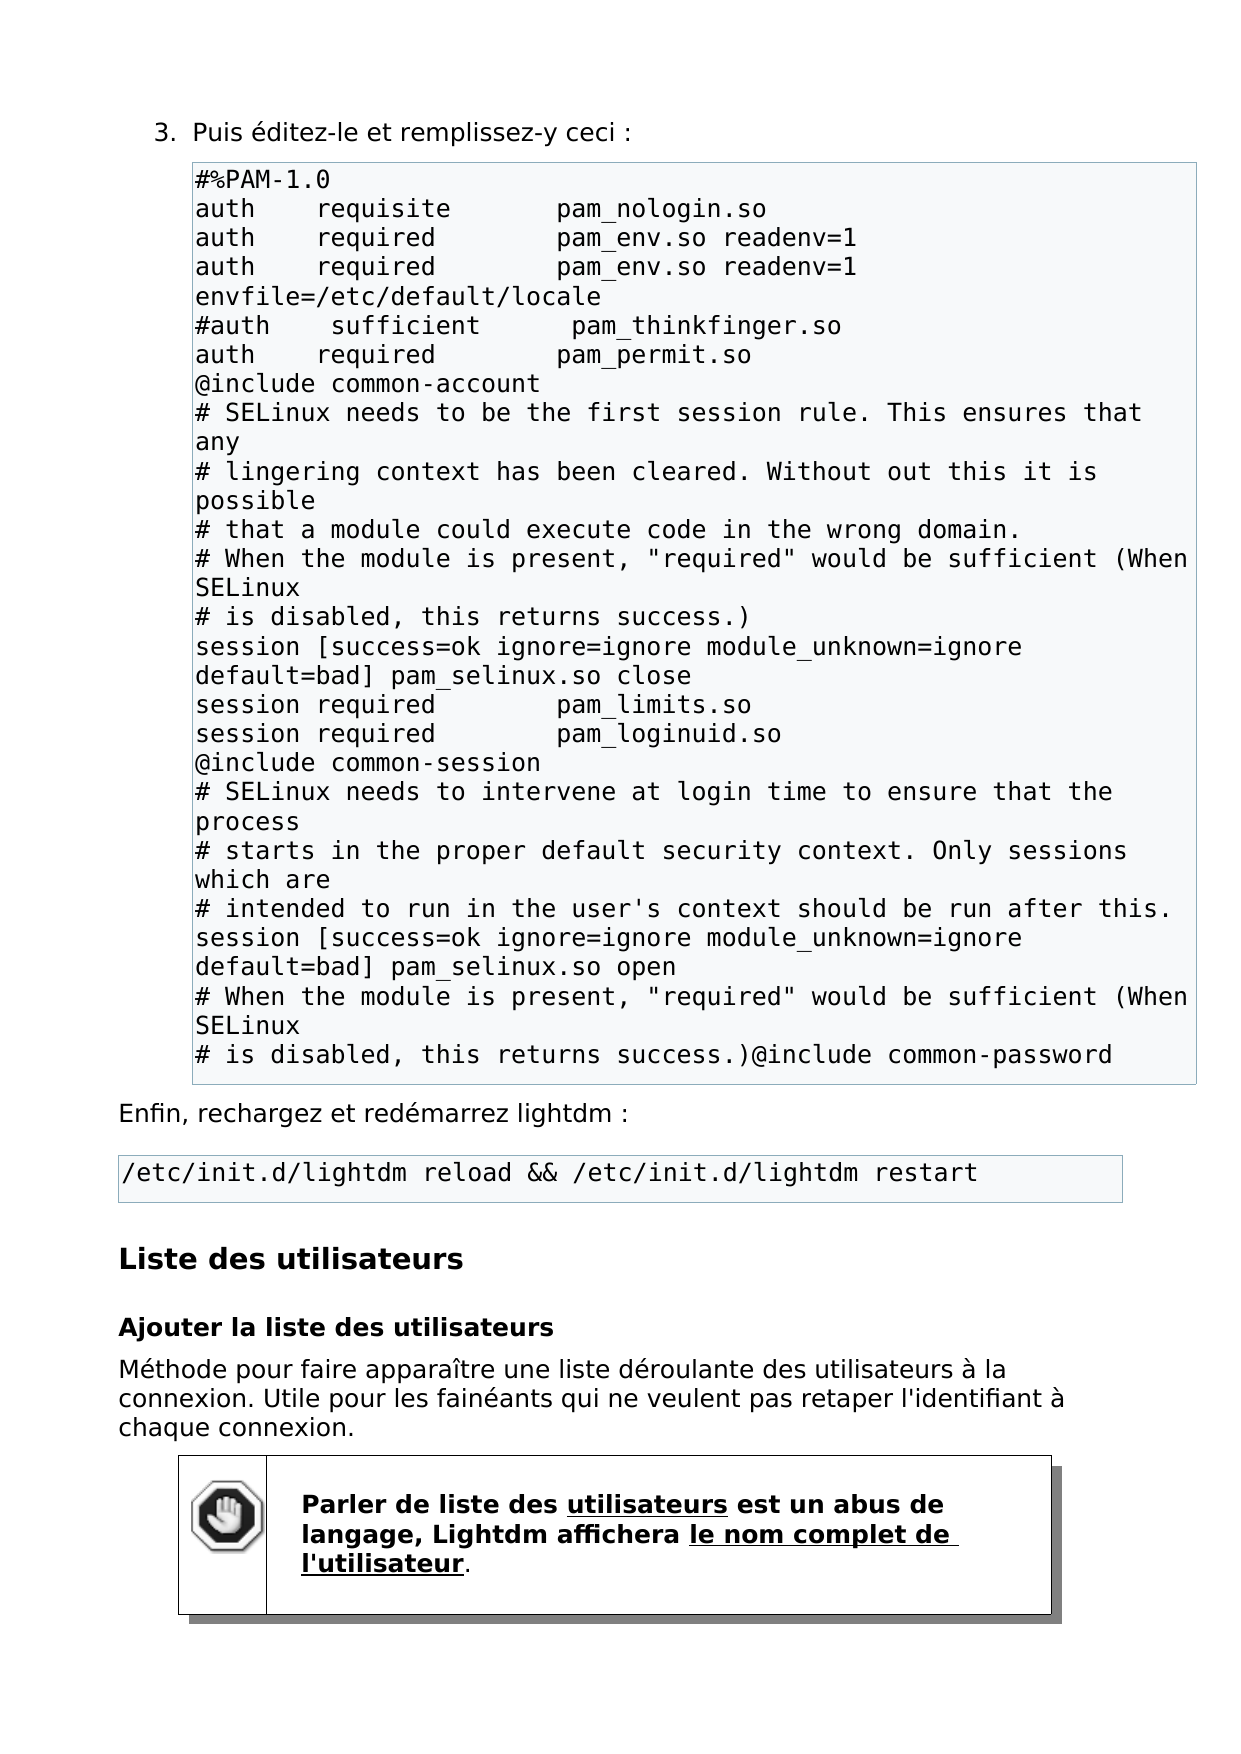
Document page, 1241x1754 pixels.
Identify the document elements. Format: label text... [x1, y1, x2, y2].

table_header #%PAM-1.0 auth requisite pam_nologin.so auth required pam_env.so readenv=1 auth required pam_env.so readenv=1 envfile=/etc/default/locale #auth sufficient pam_thinkfinger.so auth required pam_permit.so @include common-account # SELinux needs to be the first session rule. This ensures that any # lingering context has been cleared. Without out this it is possible # that a module could execute code in the wrong domain. # When the module is present, "required" would be sufficient (When SELinux # is disabled, this returns success.) session [success=ok ignore=ignore module_unknown=ignore default=bad] pam_selinux.so close session required pam_limits.so session required pam_loginuid.so @include common-session # SELinux needs to intervene at login time to ensure that the process # starts in the proper default security context. Only sessions which are # intended to run in the user's context should be run after this. session [success=ok ignore=ignore module_unknown=ignore default=bad] pam_selinux.so open # When the module is present, "required" would be sufficient (When SELinux # is disabled, this returns success.)@include common-password [193, 163, 1196, 1084]
table_header [179, 1456, 266, 1614]
subtitle Ajouter la liste des utilisateurs [118, 1313, 1122, 1343]
table_header Parler de liste des utilisateurs est un abus de langage, Lightdm affichera le nom complet de l'utilisateur. [267, 1456, 1051, 1614]
picture [190, 1478, 266, 1554]
list Puis éditez-le et remplissez-y ceci : [177, 118, 1122, 147]
text Enfin, rechargez et redémarrez lightdm : [118, 1099, 1122, 1128]
text Méthode pour faire apparaître une liste déroulante des utilisateurs à la connexion. Utile pour les fainéants qui ne veulent pas retaper l'identifiant à chaque connexion. [118, 1355, 1122, 1443]
table_header /etc/init.d/lightdm reload && /etc/init.d/lightdm restart [119, 1156, 1122, 1202]
subtitle Liste des utilisateurs [118, 1242, 1122, 1276]
